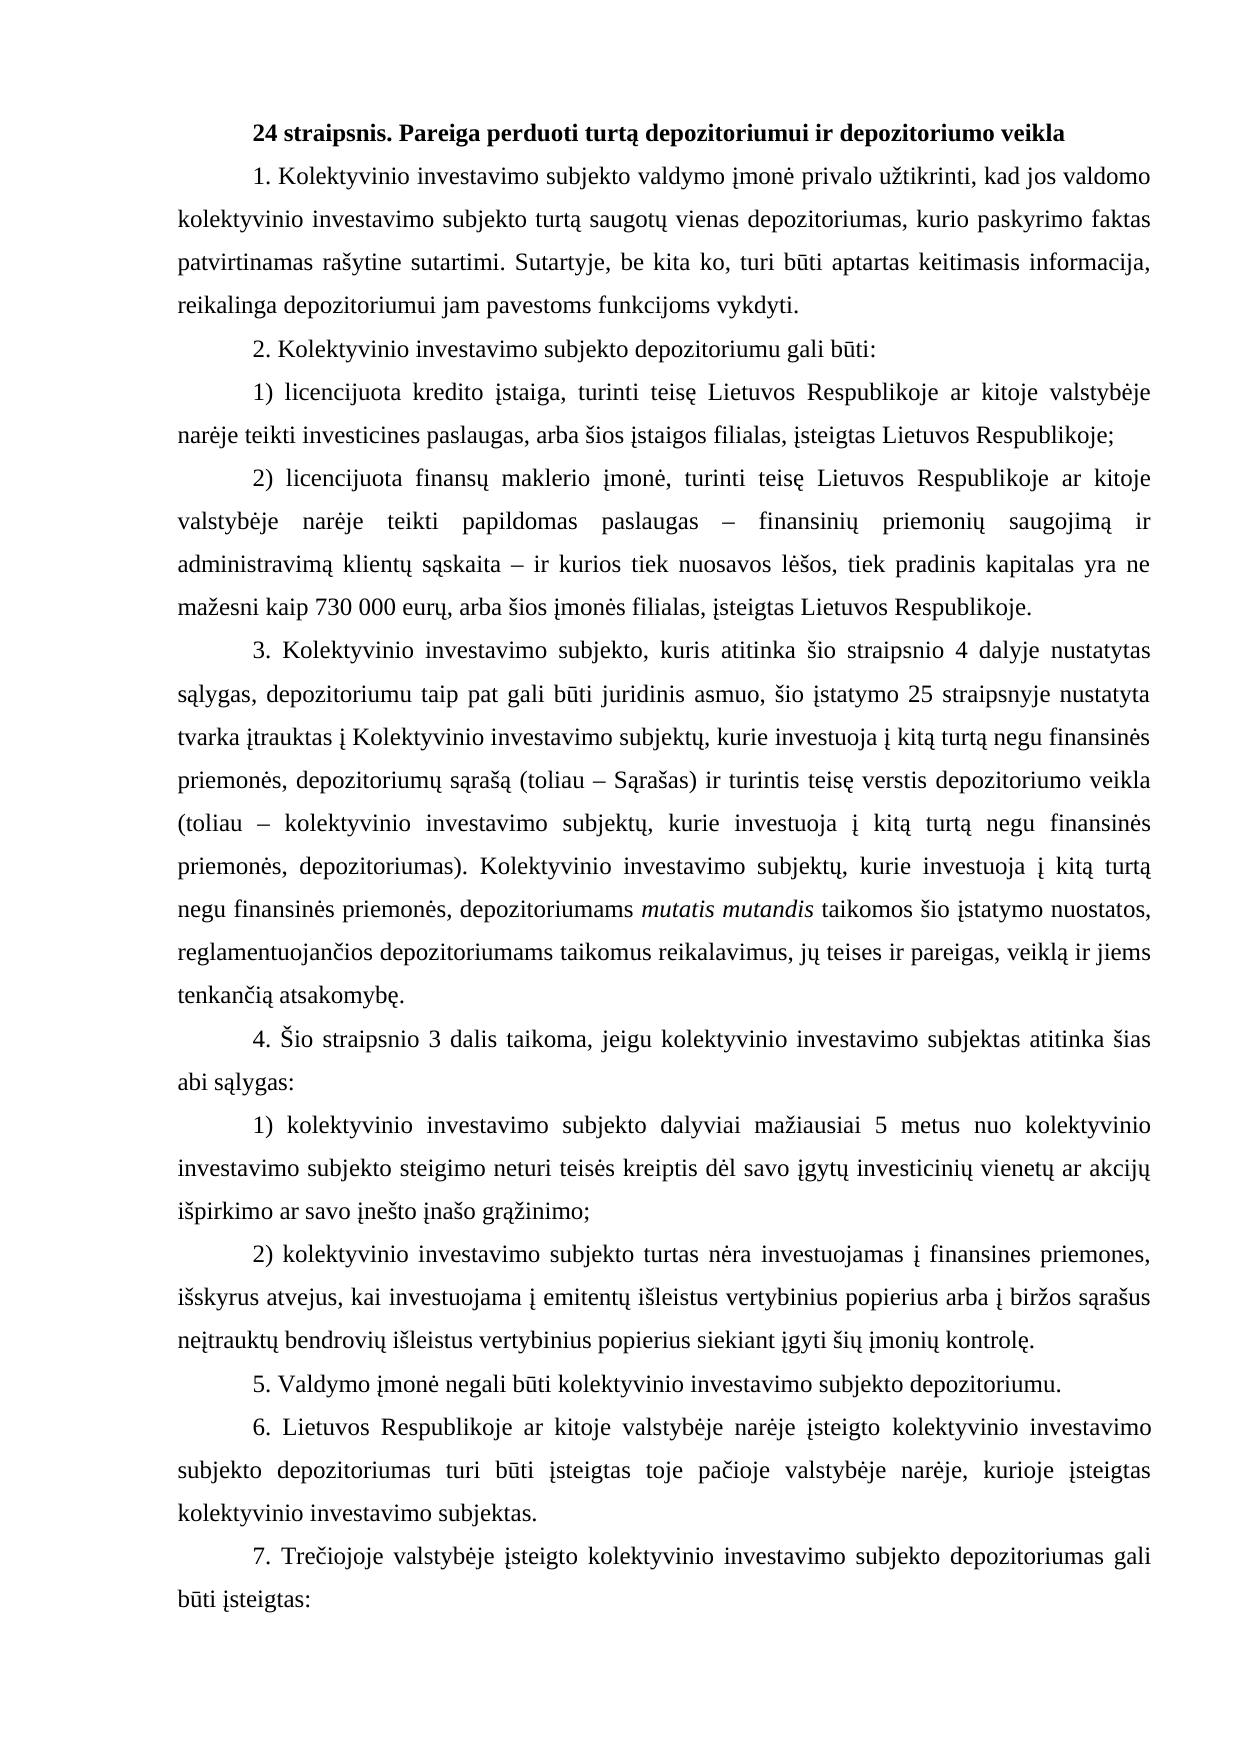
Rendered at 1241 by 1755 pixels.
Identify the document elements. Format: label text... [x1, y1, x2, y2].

text 7. Trečiojoje valstybėje įsteigto kolektyvinio investavimo subjekto depozitoriumas gali būti įsteigtas: [177, 1541, 1152, 1613]
text 1) licencijuota kredito įstaiga, turinti teisę Lietuvos Respublikoje ar kitoje valstybėje narėje teikti investicines paslaugas, arba šios įstaigos filialas, įsteigtas Lietuvos Respublikoje; [177, 377, 1152, 449]
text 4. Šio straipsnio 3 dalis taikoma, jeigu kolektyvinio investavimo subjektas atitinka šias abi sąlygas: [177, 1024, 1152, 1096]
text 24 straipsnis. Pareiga perduoti turtą depozitoriumui ir depozitoriumo veikla [177, 118, 1152, 147]
text 5. Valdymo įmonė negali būti kolektyvinio investavimo subjekto depozitoriumu. [177, 1369, 1152, 1397]
text 2) kolektyvinio investavimo subjekto turtas nėra investuojamas į finansines priemones, išskyrus atvejus, kai investuojama į emitentų išleistus vertybinius popierius arba į biržos sąrašus neįtrauktų bendrovių išleistus vertybinius popierius siekiant įgyti šių įmonių kontrolę. [177, 1239, 1152, 1354]
text 1) kolektyvinio investavimo subjekto dalyviai mažiausiai 5 metus nuo kolektyvinio investavimo subjekto steigimo neturi teisės kreiptis dėl savo įgytų investicinių vienetų ar akcijų išpirkimo ar savo įnešto įnašo grąžinimo; [177, 1110, 1152, 1225]
text 2) licencijuota finansų maklerio įmonė, turinti teisę Lietuvos Respublikoje ar kitoje valstybėje narėje teikti papildomas paslaugas – finansinių priemonių saugojimą ir administravimą klientų sąskaita – ir kurios tiek nuosavos lėšos, tiek pradinis kapitalas yra ne mažesni kaip 730 000 eurų, arba šios įmonės filialas, įsteigtas Lietuvos Respublikoje. [177, 463, 1152, 621]
text 3. Kolektyvinio investavimo subjekto, kuris atitinka šio straipsnio 4 dalyje nustatytas sąlygas, depozitoriumu taip pat gali būti juridinis asmuo, šio įstatymo 25 straipsnyje nustatyta tvarka įtrauktas į Kolektyvinio investavimo subjektų, kurie investuoja į kitą turtą negu finansinės priemonės, depozitoriumų sąrašą (toliau – Sąrašas) ir turintis teisę verstis depozitoriumo veikla (toliau – kolektyvinio investavimo subjektų, kurie investuoja į kitą turtą negu finansinės priemonės, depozitoriumas). Kolektyvinio investavimo subjektų, kurie investuoja į kitą turtą negu finansinės priemonės, depozitoriumams mutatis mutandis taikomos šio įstatymo nuostatos, reglamentuojančios depozitoriumams taikomus reikalavimus, jų teises ir pareigas, veiklą ir jiems tenkančią atsakomybę. [177, 636, 1152, 1009]
text 6. Lietuvos Respublikoje ar kitoje valstybėje narėje įsteigto kolektyvinio investavimo subjekto depozitoriumas turi būti įsteigtas toje pačioje valstybėje narėje, kurioje įsteigtas kolektyvinio investavimo subjektas. [177, 1412, 1152, 1527]
text 1. Kolektyvinio investavimo subjekto valdymo įmonė privalo užtikrinti, kad jos valdomo kolektyvinio investavimo subjekto turtą saugotų vienas depozitoriumas, kurio paskyrimo faktas patvirtinamas rašytine sutartimi. Sutartyje, be kita ko, turi būti aptartas keitimasis informacija, reikalinga depozitoriumui jam pavestoms funkcijoms vykdyti. [177, 161, 1152, 319]
text 2. Kolektyvinio investavimo subjekto depozitoriumu gali būti: [177, 334, 1152, 362]
